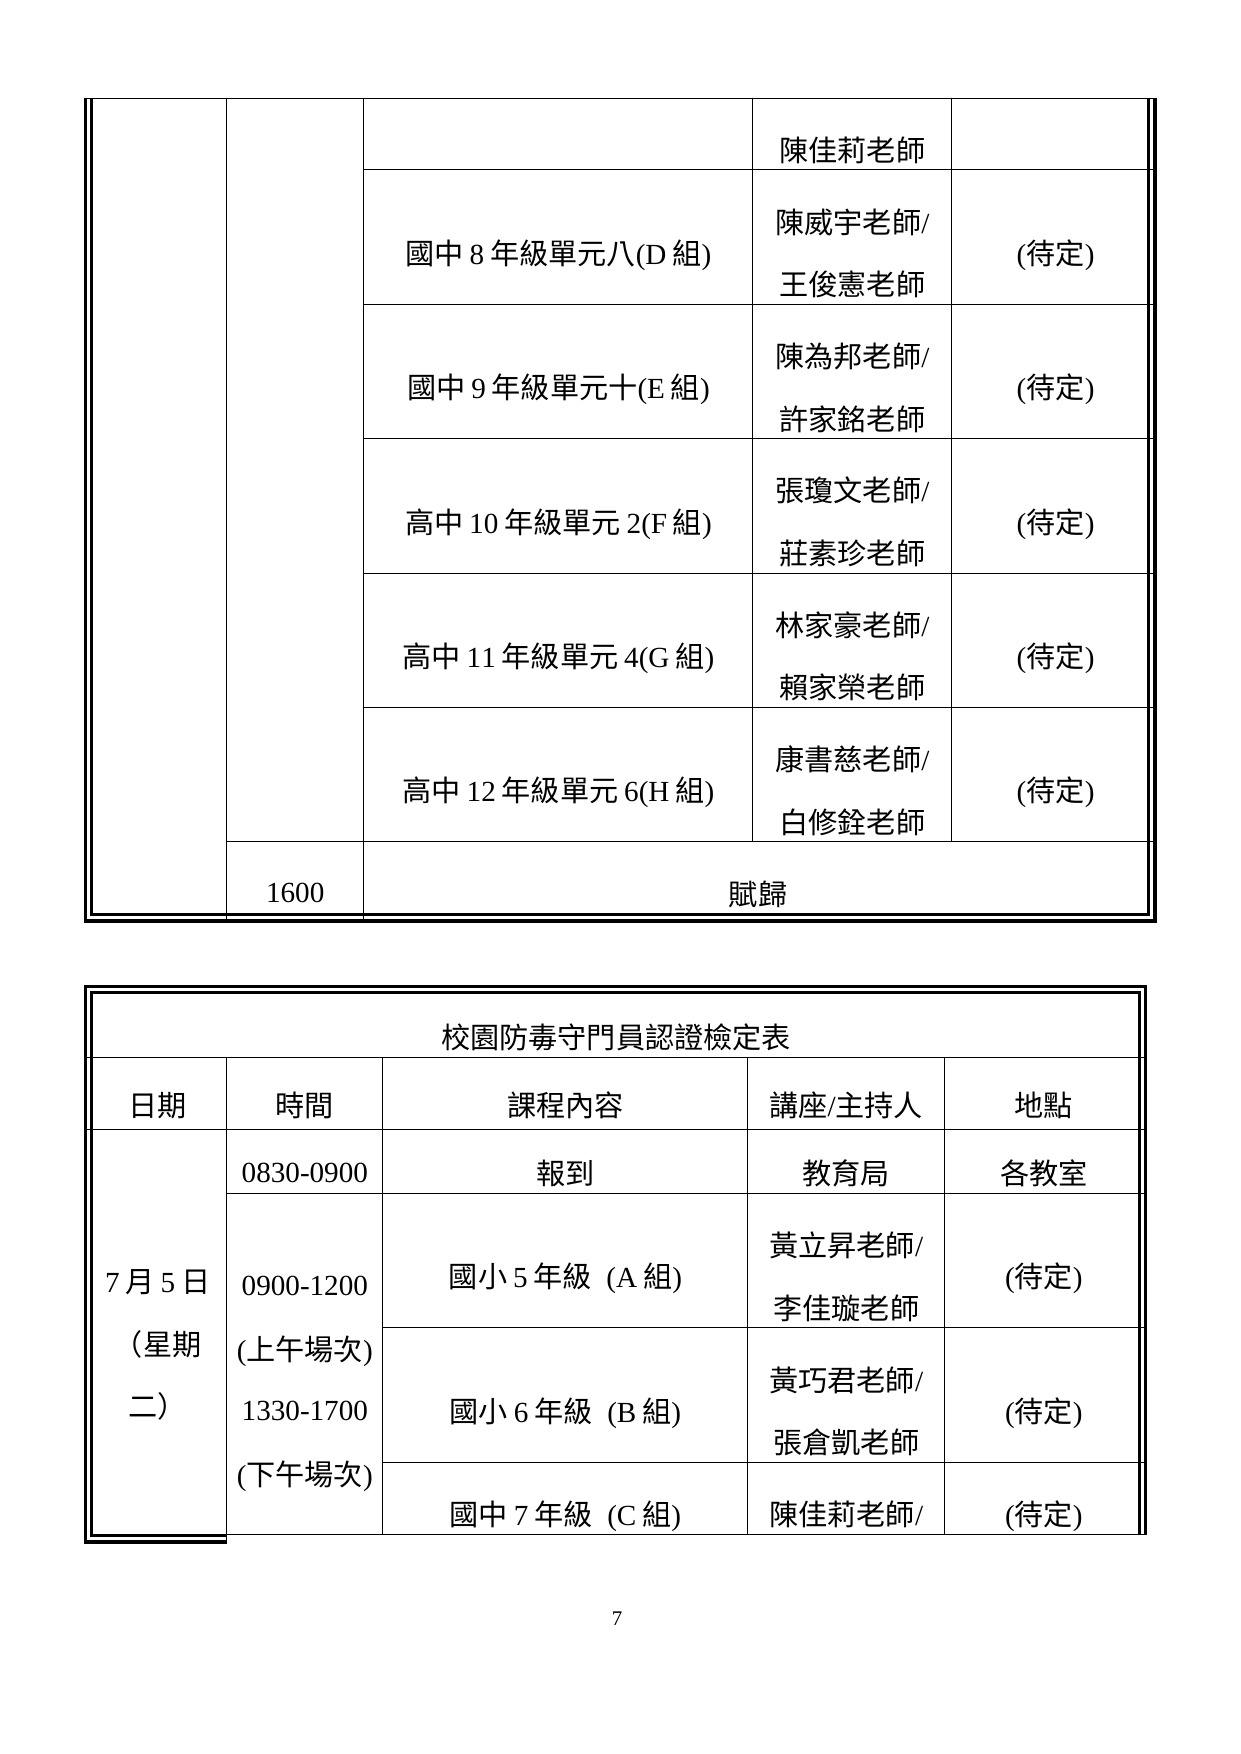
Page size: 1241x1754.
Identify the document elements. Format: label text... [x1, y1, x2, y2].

table_cell 黃巧君老師/ 張倉凱老師 [748, 1328, 944, 1462]
table_cell (待定) [952, 439, 1147, 572]
table_cell 黃立昇老師/ 李佳璇老師 [748, 1194, 944, 1327]
table_cell 康書慈老師/ 白修銓老師 [753, 708, 951, 841]
table_cell 報到 [383, 1130, 747, 1193]
table_cell 國小5年級 (A組) [383, 1194, 747, 1327]
table_cell 時間 [227, 1058, 382, 1129]
table_cell 教育局 [748, 1130, 944, 1193]
table_cell [93, 99, 226, 913]
table_cell 地點 [945, 1058, 1138, 1129]
table_cell 高中10年級單元2(F組) [364, 439, 752, 572]
table_cell 國中9年級單元十(E組) [364, 305, 752, 438]
table_header 校園防毒守門員認證檢定表 [89, 988, 1143, 1057]
table_cell 高中12年級單元6(H組) [364, 708, 752, 841]
table_cell 講座/主持人 [748, 1058, 944, 1129]
table_cell 陳威宇老師/ 王俊憲老師 [753, 170, 951, 304]
table_cell 高中11年級單元4(G組) [364, 574, 752, 707]
table_cell [364, 99, 752, 169]
table_cell 國中8年級單元八(D組) [364, 170, 752, 304]
table_cell 0900-1200 (上午場次) 1330-1700 (下午場次) [227, 1194, 382, 1534]
table_cell 日期 [93, 1058, 226, 1129]
table_cell 陳佳莉老師/ [748, 1463, 944, 1534]
table_cell 陳為邦老師/ 許家銘老師 [753, 305, 951, 438]
table_cell (待定) [952, 574, 1147, 707]
table_cell (待定) [945, 1194, 1138, 1327]
table_cell (待定) [945, 1328, 1138, 1462]
table_cell 賦歸 [364, 842, 1147, 913]
table_cell (待定) [945, 1463, 1138, 1534]
table_cell (待定) [952, 305, 1147, 438]
table_cell 國中7年級 (C組) [383, 1463, 747, 1534]
table_cell (待定) [952, 708, 1147, 841]
table_cell 國小6年級 (B組) [383, 1328, 747, 1462]
table_cell 張瓊文老師/ 莊素珍老師 [753, 439, 951, 572]
table_cell [227, 99, 363, 841]
table_cell 7月5日（星期二） [93, 1130, 226, 1534]
table_cell 林家豪老師/ 賴家榮老師 [753, 574, 951, 707]
table_cell 0830-0900 [227, 1130, 382, 1193]
table_cell 各教室 [945, 1130, 1138, 1193]
table_cell 陳佳莉老師 [753, 99, 951, 169]
table_cell 1600 [227, 842, 363, 913]
table_cell (待定) [952, 170, 1147, 304]
table_cell 課程內容 [383, 1058, 747, 1129]
table_cell [952, 99, 1147, 169]
